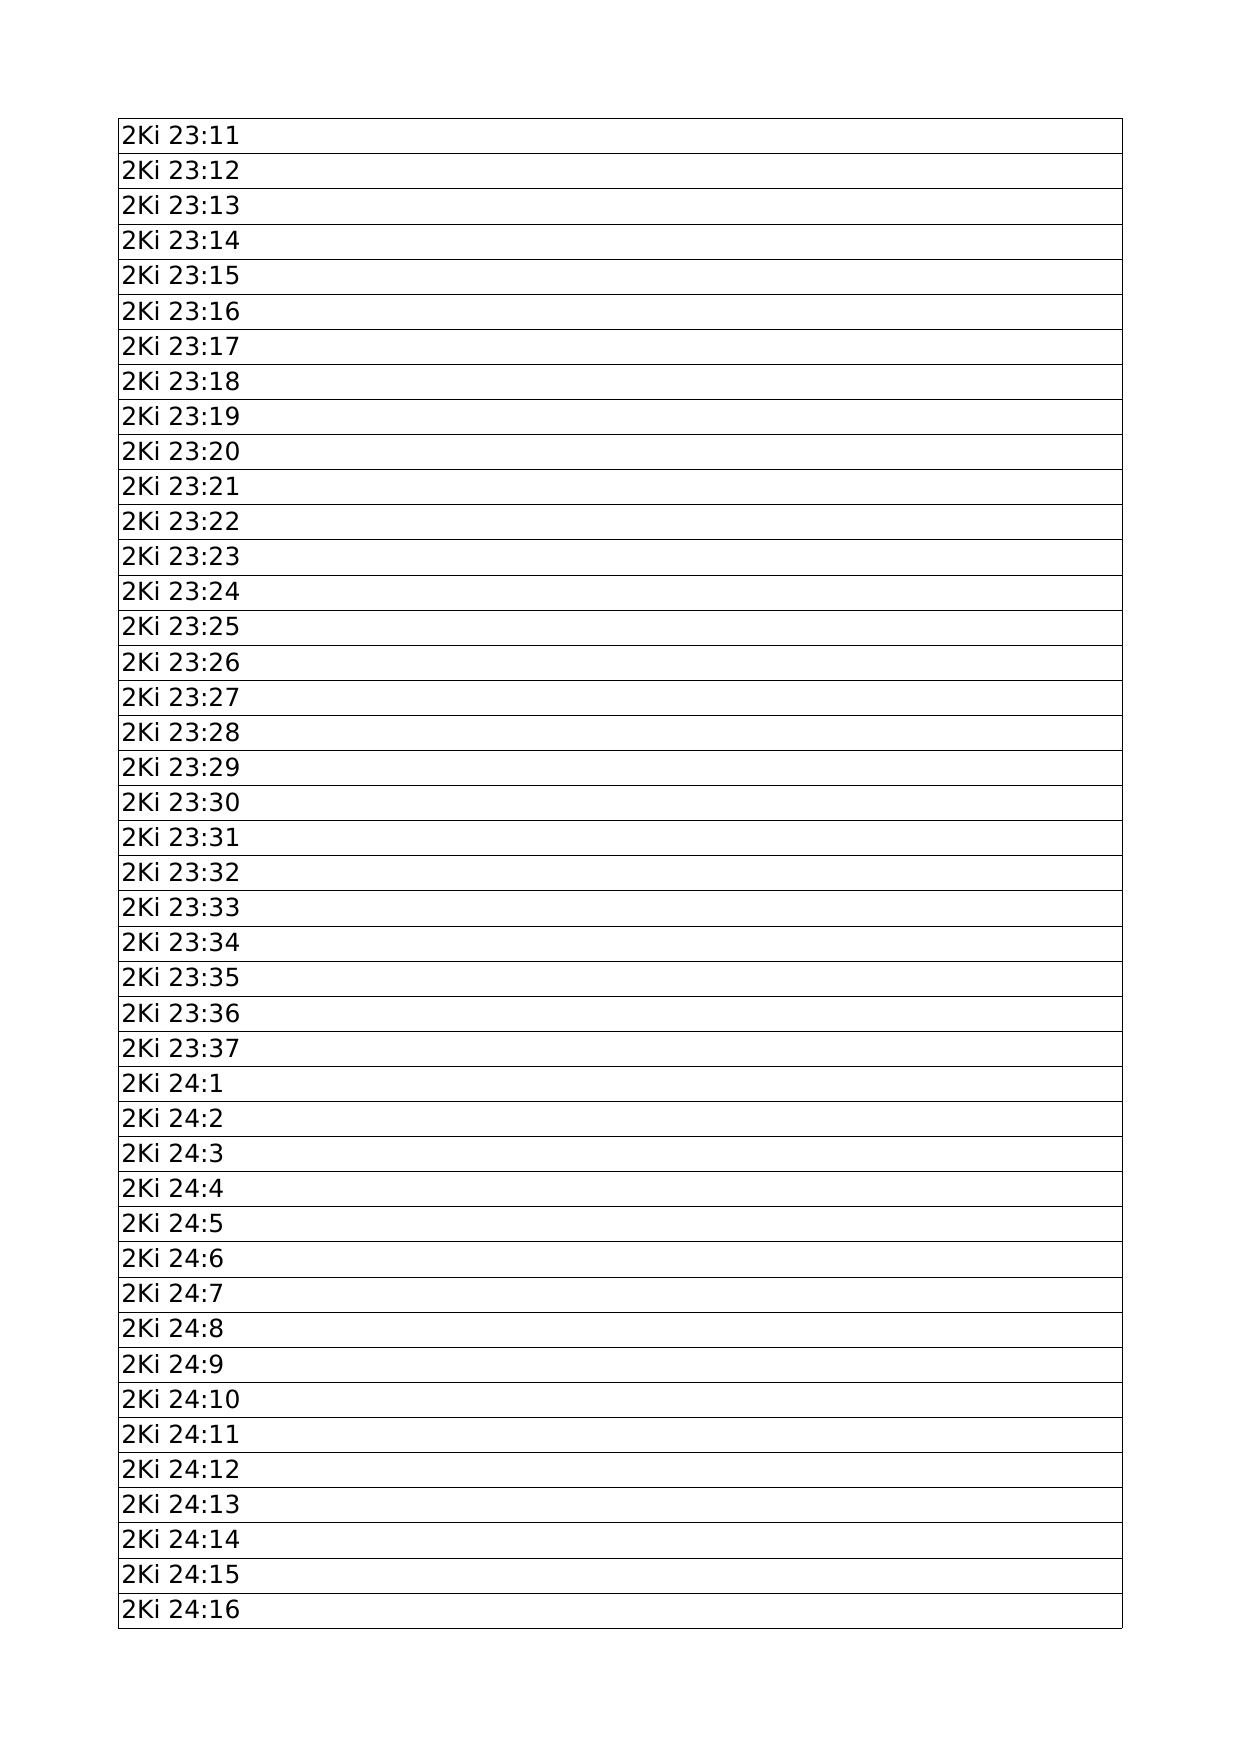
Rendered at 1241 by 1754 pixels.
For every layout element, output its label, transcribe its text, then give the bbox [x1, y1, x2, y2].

table_cell 2Ki 23:14 [119, 225, 1122, 258]
table_cell 2Ki 24:1 [119, 1067, 1122, 1101]
table_cell 2Ki 23:27 [119, 681, 1122, 715]
table_cell 2Ki 23:23 [119, 540, 1122, 574]
table_cell 2Ki 24:16 [119, 1594, 1122, 1628]
table_cell 2Ki 24:8 [119, 1313, 1122, 1347]
table_cell 2Ki 23:33 [119, 891, 1122, 926]
table_cell 2Ki 23:34 [119, 927, 1122, 961]
table_cell 2Ki 23:28 [119, 716, 1122, 750]
table_cell 2Ki 24:10 [119, 1383, 1122, 1417]
table_cell 2Ki 23:25 [119, 611, 1122, 645]
table_cell 2Ki 23:12 [119, 154, 1122, 188]
table_cell 2Ki 23:21 [119, 470, 1122, 504]
table_cell 2Ki 24:6 [119, 1242, 1122, 1277]
table_cell 2Ki 24:12 [119, 1453, 1122, 1487]
table_cell 2Ki 24:7 [119, 1278, 1122, 1312]
table_cell 2Ki 23:37 [119, 1032, 1122, 1066]
table_cell 2Ki 23:30 [119, 786, 1122, 820]
table_cell 2Ki 24:15 [119, 1559, 1122, 1592]
table_cell 2Ki 23:22 [119, 505, 1122, 539]
table_cell 2Ki 23:35 [119, 962, 1122, 996]
table_cell 2Ki 23:31 [119, 821, 1122, 855]
table_cell 2Ki 24:11 [119, 1418, 1122, 1452]
table_cell 2Ki 23:20 [119, 435, 1122, 469]
table_cell 2Ki 23:26 [119, 646, 1122, 680]
table_cell 2Ki 23:29 [119, 751, 1122, 785]
table_cell 2Ki 24:2 [119, 1102, 1122, 1136]
table_cell 2Ki 23:13 [119, 189, 1122, 223]
table_cell 2Ki 24:5 [119, 1207, 1122, 1241]
table_cell 2Ki 24:9 [119, 1348, 1122, 1382]
table_cell 2Ki 24:3 [119, 1137, 1122, 1171]
table_cell 2Ki 23:18 [119, 365, 1122, 399]
table_cell 2Ki 24:4 [119, 1172, 1122, 1206]
table_cell 2Ki 23:17 [119, 330, 1122, 364]
table_cell 2Ki 24:13 [119, 1488, 1122, 1522]
table_cell 2Ki 23:36 [119, 997, 1122, 1031]
table_cell 2Ki 23:32 [119, 856, 1122, 890]
table_cell 2Ki 23:24 [119, 576, 1122, 609]
table_cell 2Ki 23:19 [119, 400, 1122, 434]
table_cell 2Ki 23:16 [119, 295, 1122, 329]
table_cell 2Ki 23:11 [119, 119, 1122, 153]
table_cell 2Ki 24:14 [119, 1523, 1122, 1557]
table_cell 2Ki 23:15 [119, 260, 1122, 294]
